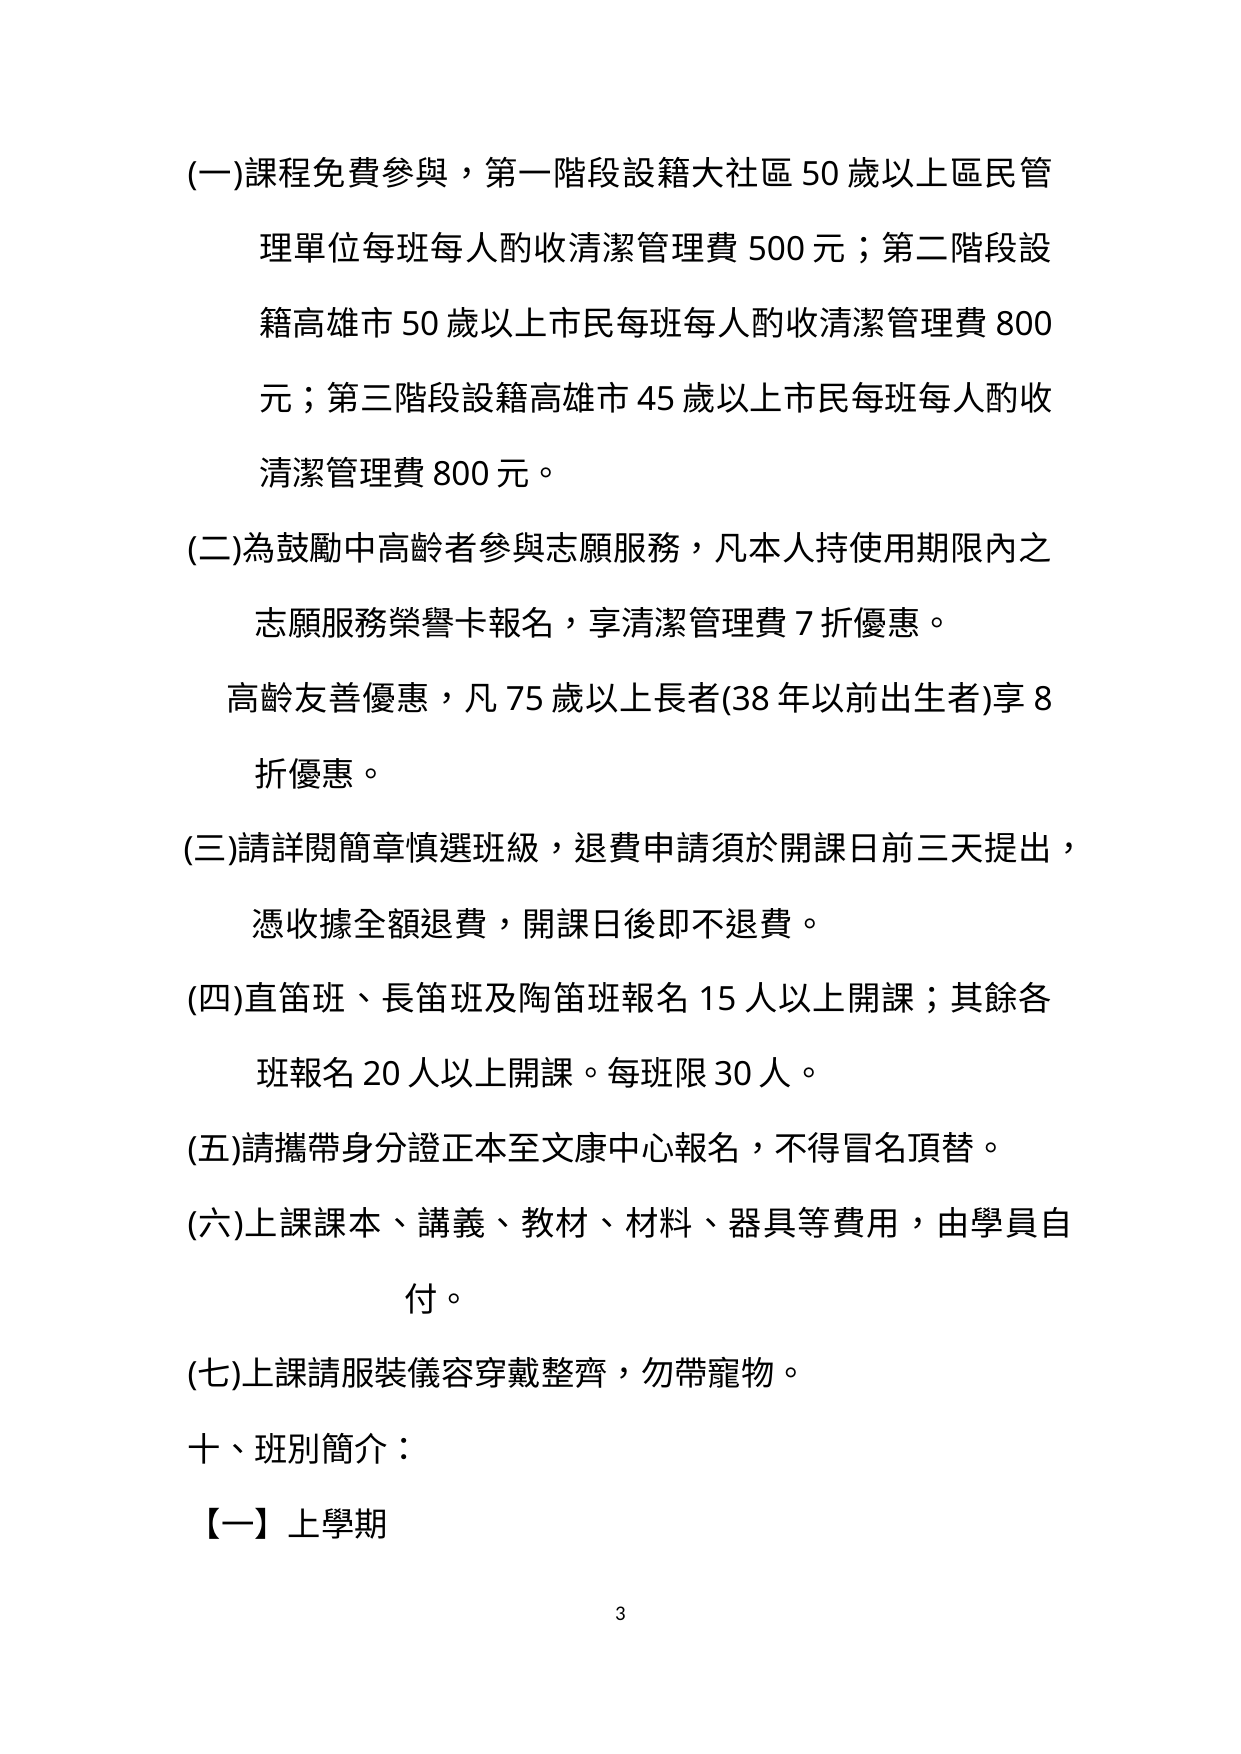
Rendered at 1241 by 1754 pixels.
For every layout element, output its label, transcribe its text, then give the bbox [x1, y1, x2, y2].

text 【一】上學期 [187, 1478, 1053, 1553]
text (五)請攜帶身分證正本至文康中心報名，不得冒名頂替。 [187, 1103, 1053, 1178]
text (四)直笛班、長笛班及陶笛班報名15人以上開課；其餘各班報名20人以上開課。每班限30人。 [187, 953, 1053, 1103]
text 高齡友善優惠，凡75歲以上長者(38年以前出生者)享8折優惠。 [187, 653, 1053, 803]
text (三)請詳閱簡章慎選班級，退費申請須於開課日前三天提出，憑收據全額退費，開課日後即不退費。 [183, 803, 1053, 953]
text (六)上課課本、講義、教材、材料、器具等費用，由學員自付。 [187, 1178, 1073, 1328]
text 十、班別簡介： [187, 1403, 1053, 1478]
text (二)為鼓勵中高齡者參與志願服務，凡本人持使用期限內之志願服務榮譽卡報名，享清潔管理費7折優惠。 [187, 503, 1053, 653]
text (七)上課請服裝儀容穿戴整齊，勿帶寵物。 [187, 1328, 1053, 1403]
text (一)課程免費參與，第一階段設籍大社區50歲以上區民管理單位每班每人酌收清潔管理費500元；第二階段設籍高雄市50歲以上市民每班每人酌收清潔管理費800元；第三階段設籍高雄市45歲以上市民每班每人酌收清潔管理費800元。 [187, 128, 1053, 503]
